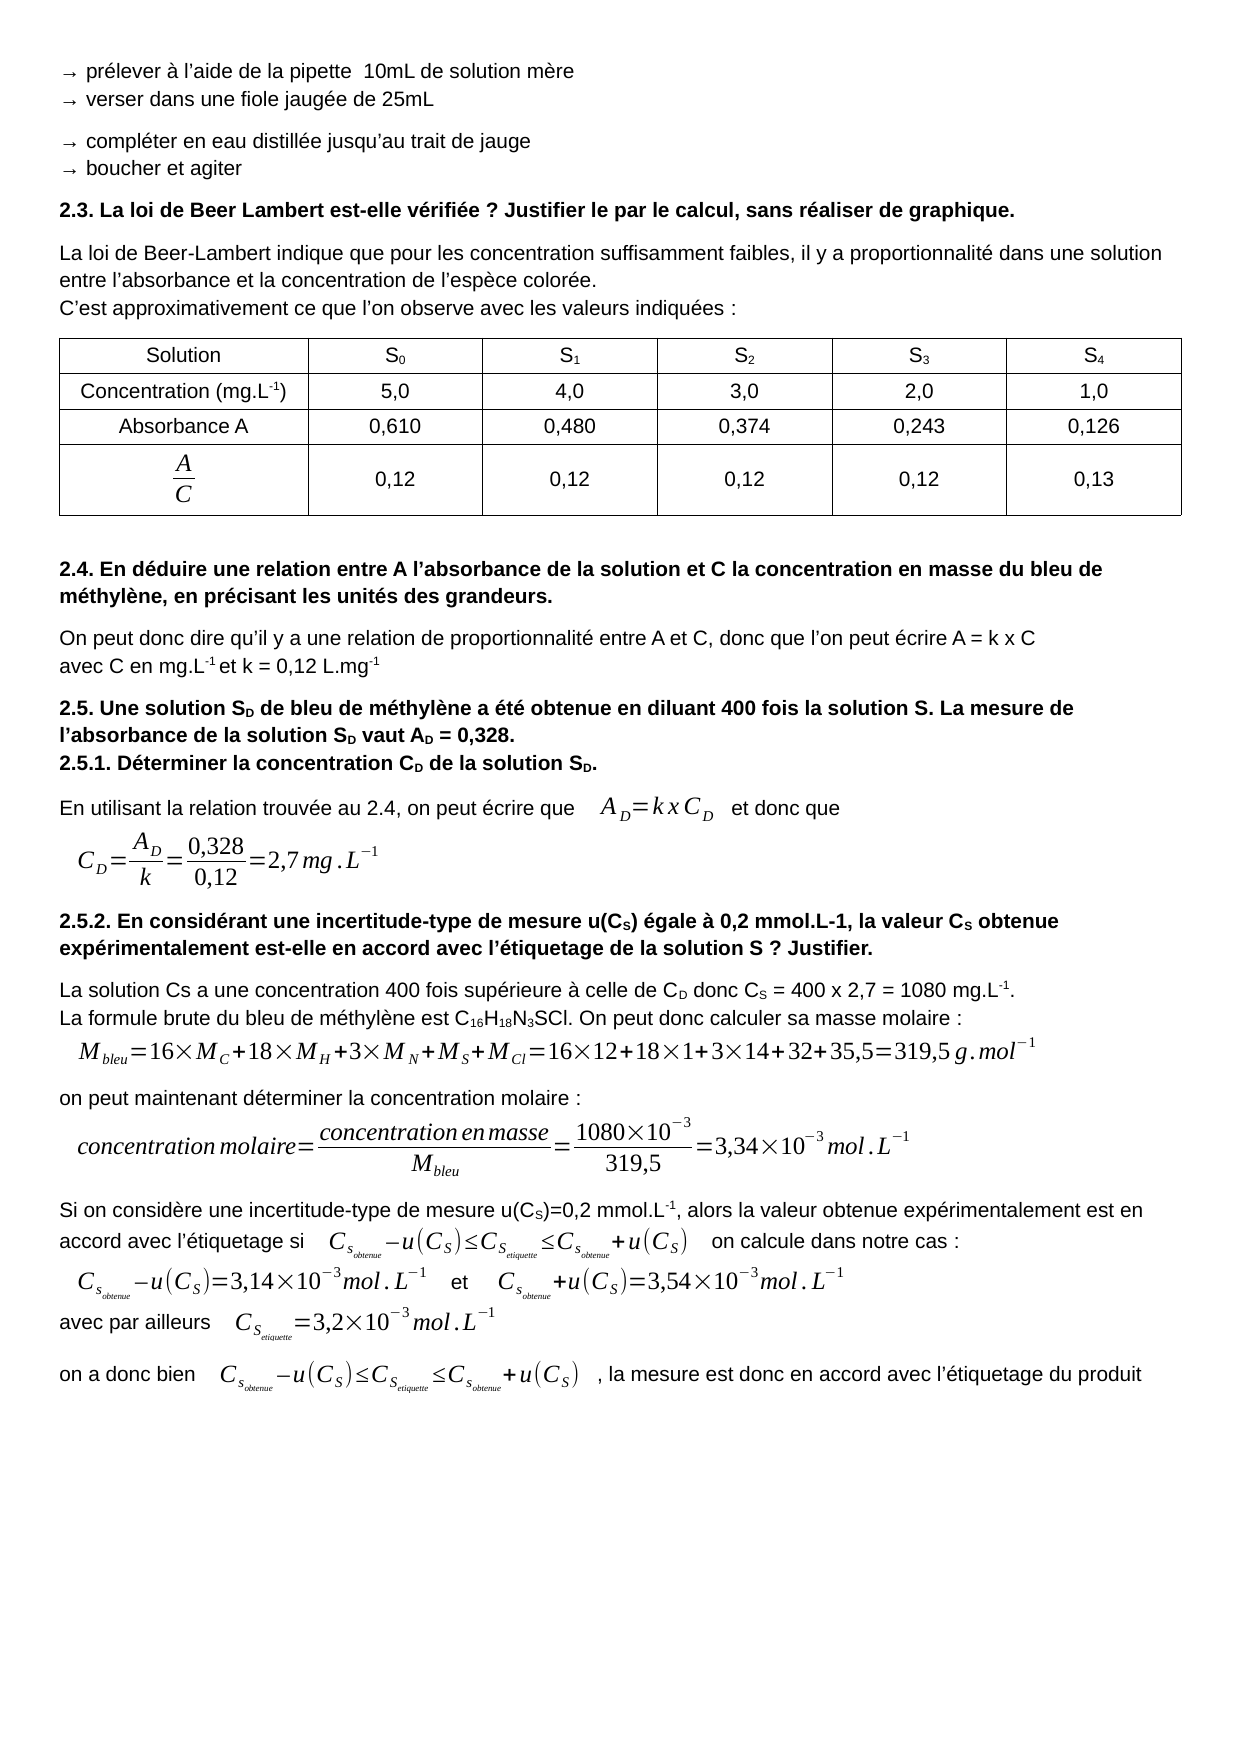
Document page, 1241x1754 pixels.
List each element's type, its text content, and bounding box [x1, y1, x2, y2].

table_header S4 [1007, 339, 1181, 373]
table_cell 1,0 [1007, 374, 1181, 408]
table_cell Absorbance A [60, 410, 308, 444]
table_cell 3,0 [658, 374, 832, 408]
text 2.5. Une solution SD de bleu de méthylène a été obtenue en diluant 400 fois la solution S. La mesure de l’absorbance de la solution SD vaut AD = 0,328. 2.5.1. Déterminer la concentration CD de la solution SD. [59, 696, 1181, 775]
table_cell 0,243 [833, 410, 1006, 444]
table_cell 0,480 [483, 410, 657, 444]
table_cell 2,0 [833, 374, 1006, 408]
table_cell 0,610 [309, 410, 482, 444]
table_cell 0,12 [309, 445, 482, 514]
text Si on considère une incertitude-type de mesure u(CS)=0,2 mmol.L-1, alors la valeur obtenue expérimentalement est en accord avec l’étiquetage si on calcule dans notre cas : et avec par ailleurs [59, 1198, 1181, 1341]
table_header S1 [483, 339, 657, 373]
table_header S3 [833, 339, 1006, 373]
table_cell 4,0 [483, 374, 657, 408]
text on peut maintenant déterminer la concentration molaire : [59, 1086, 1181, 1180]
table_cell 0,126 [1007, 410, 1181, 444]
table_header S2 [658, 339, 832, 373]
table_cell 0,13 [1007, 445, 1181, 514]
text La loi de Beer-Lambert indique que pour les concentration suffisamment faibles, il y a proportionnalité dans une solution entre l’absorbance et la concentration de l’espèce colorée. C’est approximativement ce que l’on observe avec les valeurs indiquées : [59, 240, 1181, 319]
text 2.5.2. En considérant une incertitude-type de mesure u(CS) égale à 0,2 mmol.L-1, la valeur CS obtenue expérimentalement est-elle en accord avec l’étiquetage de la solution S ? Justifier. [59, 909, 1181, 960]
table_header S0 [309, 339, 482, 373]
table_header Solution [60, 339, 308, 373]
table_cell [60, 445, 308, 514]
table_cell 0,12 [833, 445, 1006, 514]
text on a donc bien , la mesure est donc en accord avec l’étiquetage du produit [59, 1359, 1181, 1393]
text On peut donc dire qu’il y a une relation de proportionnalité entre A et C, donc que l’on peut écrire A = k x C avec C en mg.L-1 et k = 0,12 L.mg-1 [59, 626, 1181, 678]
table_cell 0,12 [658, 445, 832, 514]
text La solution Cs a une concentration 400 fois supérieure à celle de CD donc CS = 400 x 2,7 = 1080 mg.L-1. La formule brute du bleu de méthylène est C16H18N3SCl. On peut donc calculer sa masse molaire : [59, 978, 1181, 1068]
table_cell 0,12 [483, 445, 657, 514]
text 2.3. La loi de Beer Lambert est-elle vérifiée ? Justifier le par le calcul, sans réaliser de graphique. [59, 198, 1181, 222]
text 2.4. En déduire une relation entre A l’absorbance de la solution et C la concentration en masse du bleu de méthylène, en précisant les unités des grandeurs. [59, 557, 1181, 608]
table_cell 5,0 [309, 374, 482, 408]
table_cell 0,374 [658, 410, 832, 444]
table_cell Concentration (mg.L-1) [60, 374, 308, 408]
text En utilisant la relation trouvée au 2.4, on peut écrire que et donc que [59, 793, 1181, 891]
text → prélever à l’aide de la pipette 10mL de solution mère → verser dans une fiole jaugée de 25mL [59, 59, 1181, 111]
text → compléter en eau distillée jusqu’au trait de jauge → boucher et agiter [59, 129, 1181, 180]
